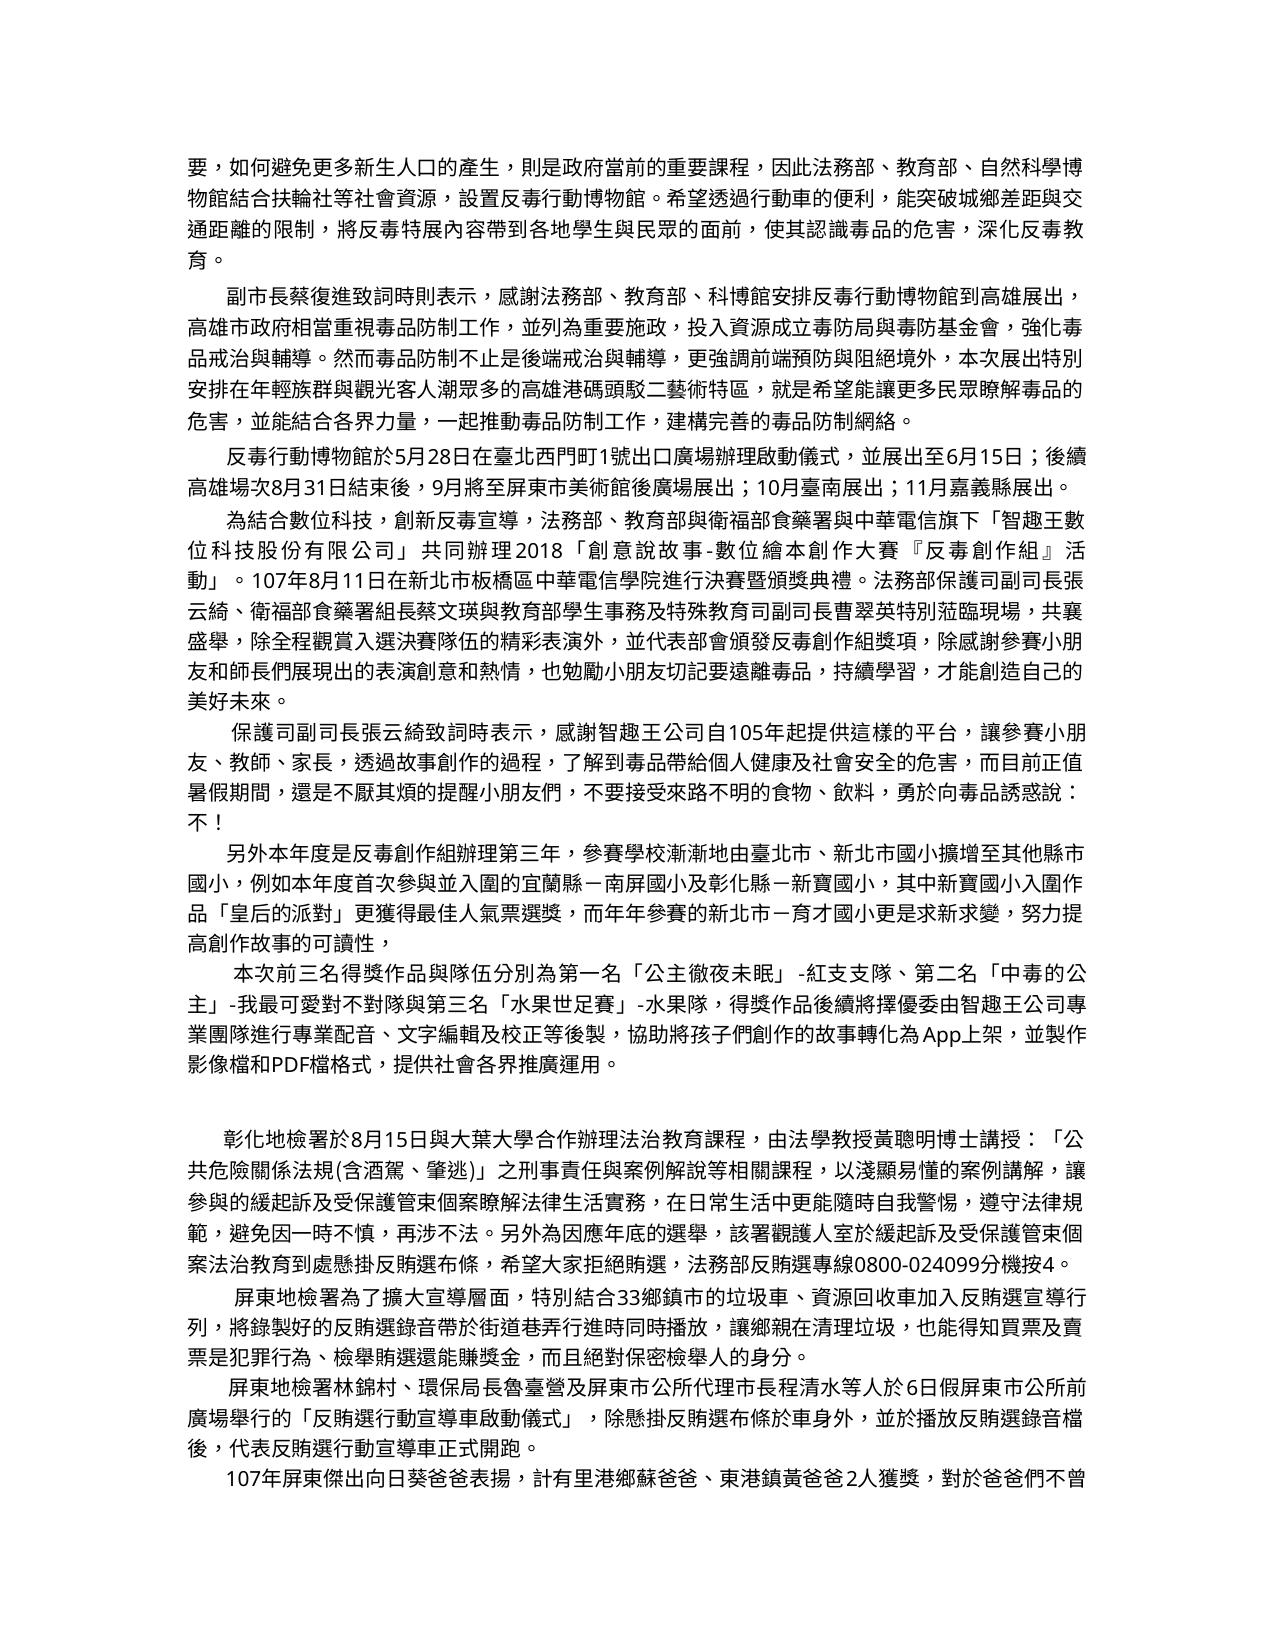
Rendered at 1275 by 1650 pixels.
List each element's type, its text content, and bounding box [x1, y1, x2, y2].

text 另外本年度是反毒創作組辦理第三年，參賽學校漸漸地由臺北市、新北市國小擴增至其他縣市國小，例如本年度首次參與並入圍的宜蘭縣－南屏國小及彰化縣－新寶國小，其中新寶國小入圍作品「皇后的派對」更獲得最佳人氣票選獎，而年年參賽的新北市－育才國小更是求新求變，努力提高創作故事的可讀性， [187, 837, 1087, 958]
text 彰化地檢署辦理義務勞務暨社會勞動勤前說明會 [187, 1079, 1087, 1120]
text 彰化地檢署於8月15日與大葉大學合作辦理法治教育課程，由法學教授黃聰明博士講授：「公共危險關係法規(含酒駕、肇逃)」之刑事責任與案例解說等相關課程，以淺顯易懂的案例講解，讓參與的緩起訴及受保護管束個案瞭解法律生活實務，在日常生活中更能隨時自我警惕，遵守法律規範，避免因一時不慎，再涉不法。另外為因應年底的選舉，該署觀護人室於緩起訴及受保護管束個案法治教育到處懸掛反賄選布條，希望大家拒絕賄選，法務部反賄選專線0800-024099分機按4。 [187, 1122, 1087, 1279]
text 要，如何避免更多新生人口的產生，則是政府當前的重要課程，因此法務部、教育部、自然科學博物館結合扶輪社等社會資源，設置反毒行動博物館。希望透過行動車的便利，能突破城鄉差距與交通距離的限制，將反毒特展內容帶到各地學生與民眾的面前，使其認識毒品的危害，深化反毒教育。 [187, 150, 1087, 275]
text 屏東地檢署為了擴大宣導層面，特別結合33鄉鎮市的垃圾車、資源回收車加入反賄選宣導行列，將錄製好的反賄選錄音帶於街道巷弄行進時同時播放，讓鄉親在清理垃圾，也能得知買票及賣票是犯罪行為、檢舉賄選還能賺獎金，而且絕對保密檢舉人的身分。 [187, 1281, 1087, 1371]
text 保護司副司長張云綺致詞時表示，感謝智趣王公司自105年起提供這樣的平台，讓參賽小朋友、教師、家長，透過故事創作的過程，了解到毒品帶給個人健康及社會安全的危害，而目前正值暑假期間，還是不厭其煩的提醒小朋友們，不要接受來路不明的食物、飲料，勇於向毒品誘惑說：不！ [187, 716, 1087, 837]
text 反毒行動博物館於5月28日在臺北西門町1號出口廣場辦理啟動儀式，並展出至6月15日；後續高雄場次8月31日結束後，9月將至屏東市美術館後廣場展出；10月臺南展出；11月嘉義縣展出。 [187, 439, 1087, 502]
text 107年屏東傑出向日葵爸爸表揚，計有里港鄉蘇爸爸、東港鎮黃爸爸2人獲獎，對於爸爸們不曾 [187, 1462, 1087, 1492]
text 本次前三名得獎作品與隊伍分別為第一名「公主徹夜未眠」-紅支支隊、第二名「中毒的公主」-我最可愛對不對隊與第三名「水果世足賽」-水果隊，得獎作品後續將擇優委由智趣王公司專業團隊進行專業配音、文字編輯及校正等後製，協助將孩子們創作的故事轉化為App上架，並製作影像檔和PDF檔格式，提供社會各界推廣運用。 [187, 958, 1087, 1079]
text 為結合數位科技，創新反毒宣導，法務部、教育部與衛福部食藥署與中華電信旗下「智趣王數位科技股份有限公司」共同辦理2018「創意說故事-數位繪本創作大賽『反毒創作組』活動」。107年8月11日在新北市板橋區中華電信學院進行決賽暨頒獎典禮。法務部保護司副司長張云綺、衛福部食藥署組長蔡文瑛與教育部學生事務及特殊教育司副司長曹翠英特別蒞臨現場，共襄盛舉，除全程觀賞入選決賽隊伍的精彩表演外，並代表部會頒發反毒創作組獎項，除感謝參賽小朋友和師長們展現出的表演創意和熱情，也勉勵小朋友切記要遠離毒品，持續學習，才能創造自己的美好未來。 [187, 504, 1087, 716]
text 副市長蔡復進致詞時則表示，感謝法務部、教育部、科博館安排反毒行動博物館到高雄展出，高雄市政府相當重視毒品防制工作，並列為重要施政，投入資源成立毒防局與毒防基金會，強化毒品戒治與輔導。然而毒品防制不止是後端戒治與輔導，更強調前端預防與阻絕境外，本次展出特別安排在年輕族群與觀光客人潮眾多的高雄港碼頭駁二藝術特區，就是希望能讓更多民眾瞭解毒品的危害，並能結合各界力量，一起推動毒品防制工作，建構完善的毒品防制網絡。 [187, 279, 1087, 435]
text 屏東地檢署林錦村、環保局長魯臺營及屏東市公所代理市長程清水等人於6日假屏東市公所前廣場舉行的「反賄選行動宣導車啟動儀式」，除懸掛反賄選布條於車身外，並於播放反賄選錄音檔後，代表反賄選行動宣導車正式開跑。 [187, 1371, 1087, 1462]
